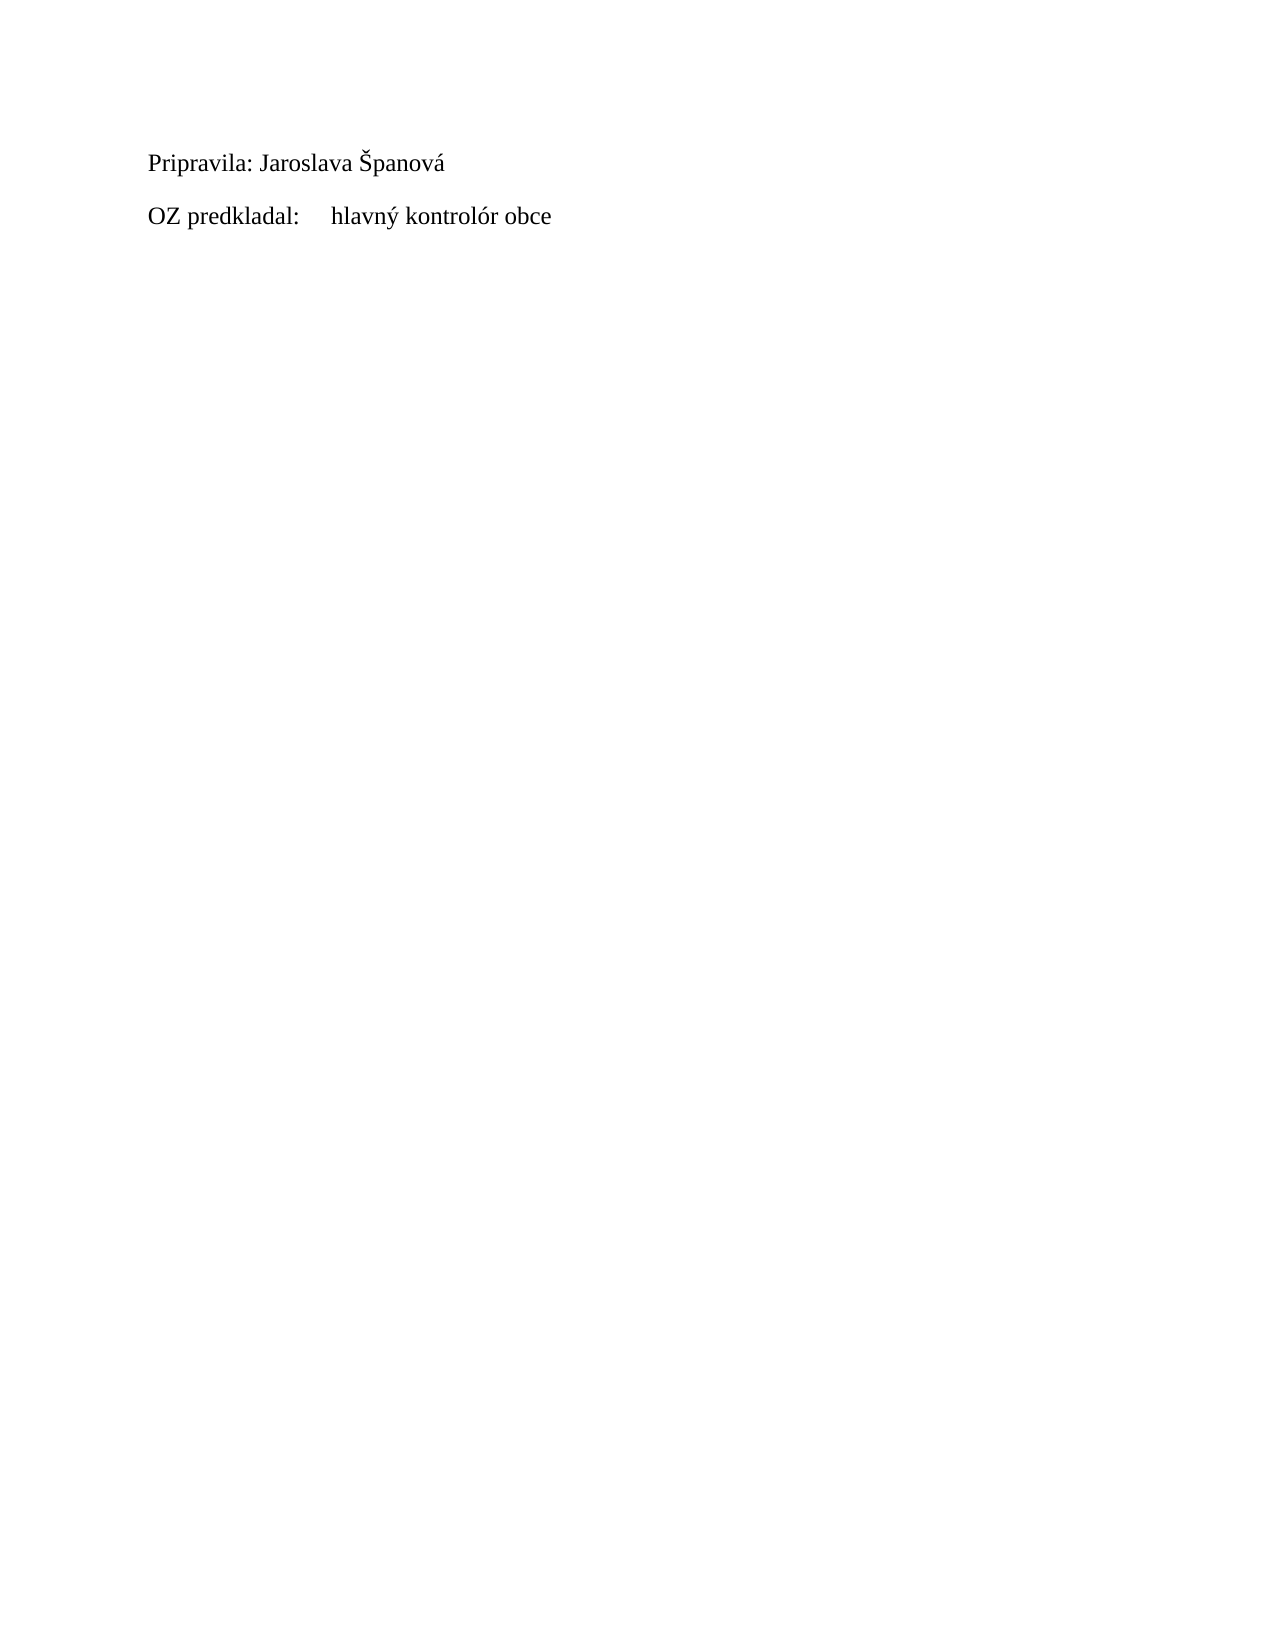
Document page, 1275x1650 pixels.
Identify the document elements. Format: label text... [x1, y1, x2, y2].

text OZ predkladal: hlavný kontrolór obce [148, 201, 1127, 230]
text Pripravila: Jaroslava Španová [148, 148, 1127, 176]
